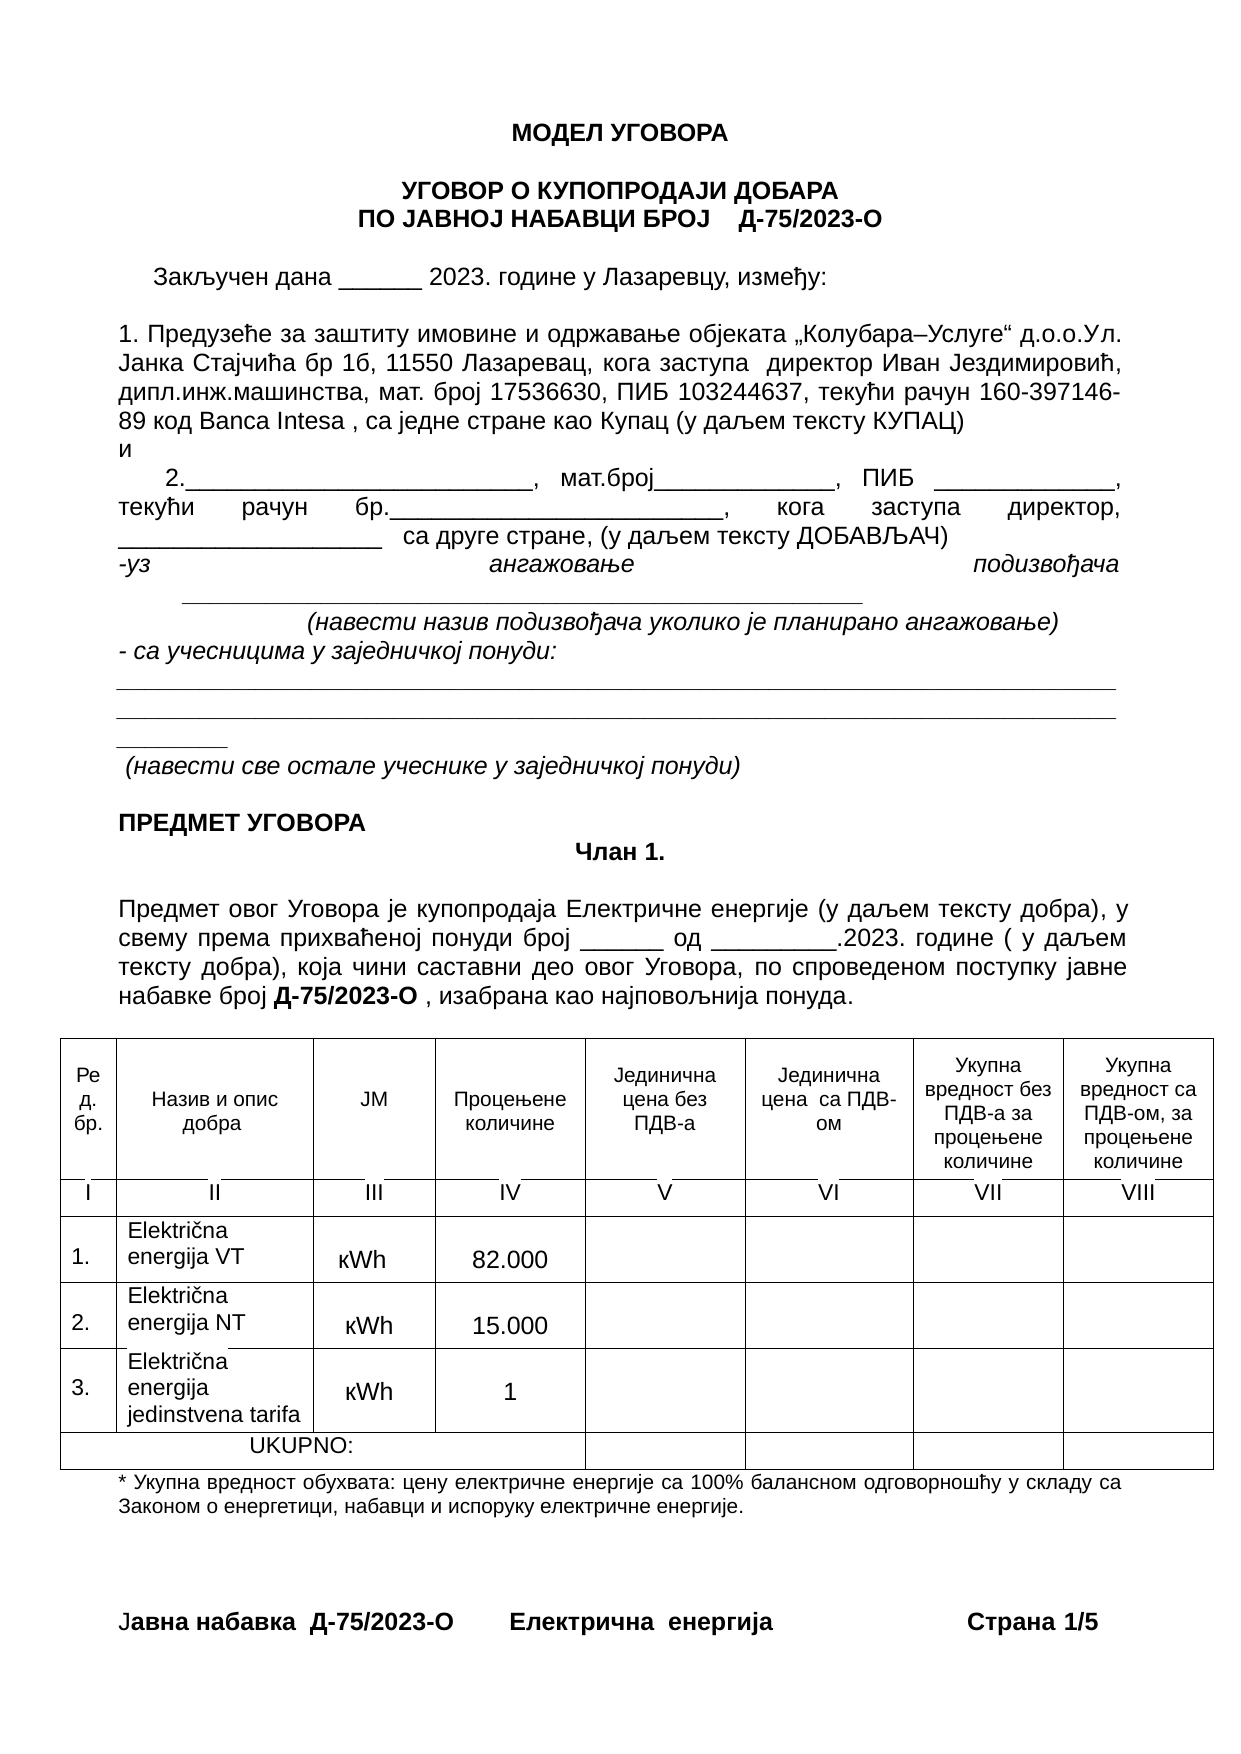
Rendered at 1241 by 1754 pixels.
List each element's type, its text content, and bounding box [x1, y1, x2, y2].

table_cell VIII [1064, 1180, 1213, 1216]
table_cell III [314, 1180, 435, 1216]
table_header Ред. бр. [61, 1039, 116, 1179]
table_cell кWh [314, 1217, 435, 1282]
table_cell 2. [61, 1283, 116, 1347]
table_cell [746, 1433, 913, 1469]
table_cell 1. [61, 1217, 116, 1282]
table_cell Električna energija jedinstvena tarifa [117, 1349, 313, 1432]
table_cell VI [746, 1180, 913, 1216]
table_cell II [117, 1180, 313, 1216]
text Закључен дана ______ 2023. године у Лазаревцу, између: [118, 262, 1122, 291]
text 2._________________________, мат.број_____________, ПИБ _____________, текући рачун бр.________________________, кога заступа директор, ___________________ са друге стране, (у даљем тексту ДОБАВЉАЧ) [104, 463, 1122, 549]
table_cell Električna energija NT [117, 1283, 313, 1347]
text (навести све остале учеснике у заједничкој понуди) [118, 751, 1122, 779]
table_cell [914, 1217, 1063, 1282]
table_cell 1 [436, 1349, 585, 1432]
table_cell [586, 1217, 745, 1282]
table_cell [746, 1283, 913, 1347]
table_cell [1064, 1217, 1213, 1282]
table_cell Električna energija VT [117, 1217, 313, 1282]
table_cell 3. [61, 1349, 116, 1432]
table_cell 15.000 [436, 1283, 585, 1347]
text - са учесницима у заједничкој понуди: ________________________________________________________________________________________________________________________________________________________ [118, 636, 1122, 751]
table_cell VII [914, 1180, 1063, 1216]
table_cell [586, 1349, 745, 1432]
table_cell [746, 1349, 913, 1432]
text Члан 1. [118, 837, 1122, 866]
text Предмет овог Уговора је купопродаја Електричне енергије (у даљем тексту добра), у свему према прихваћеној понуди број ______ од _________.2023. године ( у даљем тексту добра), која чини саставни део овог Уговора, по спроведеном поступку јавне набавке број Д-75/2023-O , изабрана као најповољнија понуда. [118, 894, 1128, 1009]
table_cell [1064, 1283, 1213, 1347]
text и [118, 434, 1122, 463]
table_header Јединична цена без ПДВ-а [586, 1039, 745, 1179]
table_header ЈМ [314, 1039, 435, 1179]
table_cell I [61, 1180, 116, 1216]
text * Укупна вредност обухвата: цену електричне енергије са 100% балансном одговорношћу у складу са Законом о енергетици, набавци и испоруку електричне енергије. [118, 1470, 1122, 1518]
table_cell UKUPNO: [61, 1433, 585, 1469]
text ПО ЈАВНОЈ НАБАВЦИ БРОЈ Д-75/2023-O [118, 204, 1122, 233]
text -уз ангажовање подизвођача _________________________________________________ [118, 549, 1122, 607]
table_header Процењене количине [436, 1039, 585, 1179]
table_header Укупна вредност са ПДВ-ом, за процењене количине [1064, 1039, 1213, 1179]
text УГОВОР О КУПОПРОДАЈИ ДОБАРА [118, 176, 1122, 204]
table_cell [586, 1433, 745, 1469]
table_cell IV [436, 1180, 585, 1216]
table_cell V [586, 1180, 745, 1216]
text ПРЕДМЕТ УГОВОРА [118, 808, 1122, 837]
table_cell 82.000 [436, 1217, 585, 1282]
table_cell [746, 1217, 913, 1282]
table_cell [914, 1349, 1063, 1432]
text 1. Предузеће за заштиту имовине и одржавање објеката „Колубара–Услуге“ д.о.о.Ул. Јанка Стајчића бр 1б, 11550 Лазаревац, кога заступа директор Иван Јездимировић, дипл.инж.машинства, мат. број 17536630, ПИБ 103244637, текући рачун 160-397146-89 код Banca Intesa , са једне стране као Купац (у даљем тексту КУПАЦ) [118, 319, 1122, 434]
table_cell [1064, 1433, 1213, 1469]
table_cell [914, 1283, 1063, 1347]
table_cell кWh [314, 1283, 435, 1347]
table_header Назив и опис добра [117, 1039, 313, 1179]
table_cell [914, 1433, 1063, 1469]
text МОДЕЛ УГОВОРА [118, 118, 1122, 147]
text (навести назив подизвођача уколико је планирано ангажовање) [118, 607, 1122, 636]
table_cell [586, 1283, 745, 1347]
table_cell [1064, 1349, 1213, 1432]
table_cell кWh [314, 1349, 435, 1432]
table_header Јединична цена са ПДВ-ом [746, 1039, 913, 1179]
table_header Укупна вредност без ПДВ-а за процењене количине [914, 1039, 1063, 1179]
